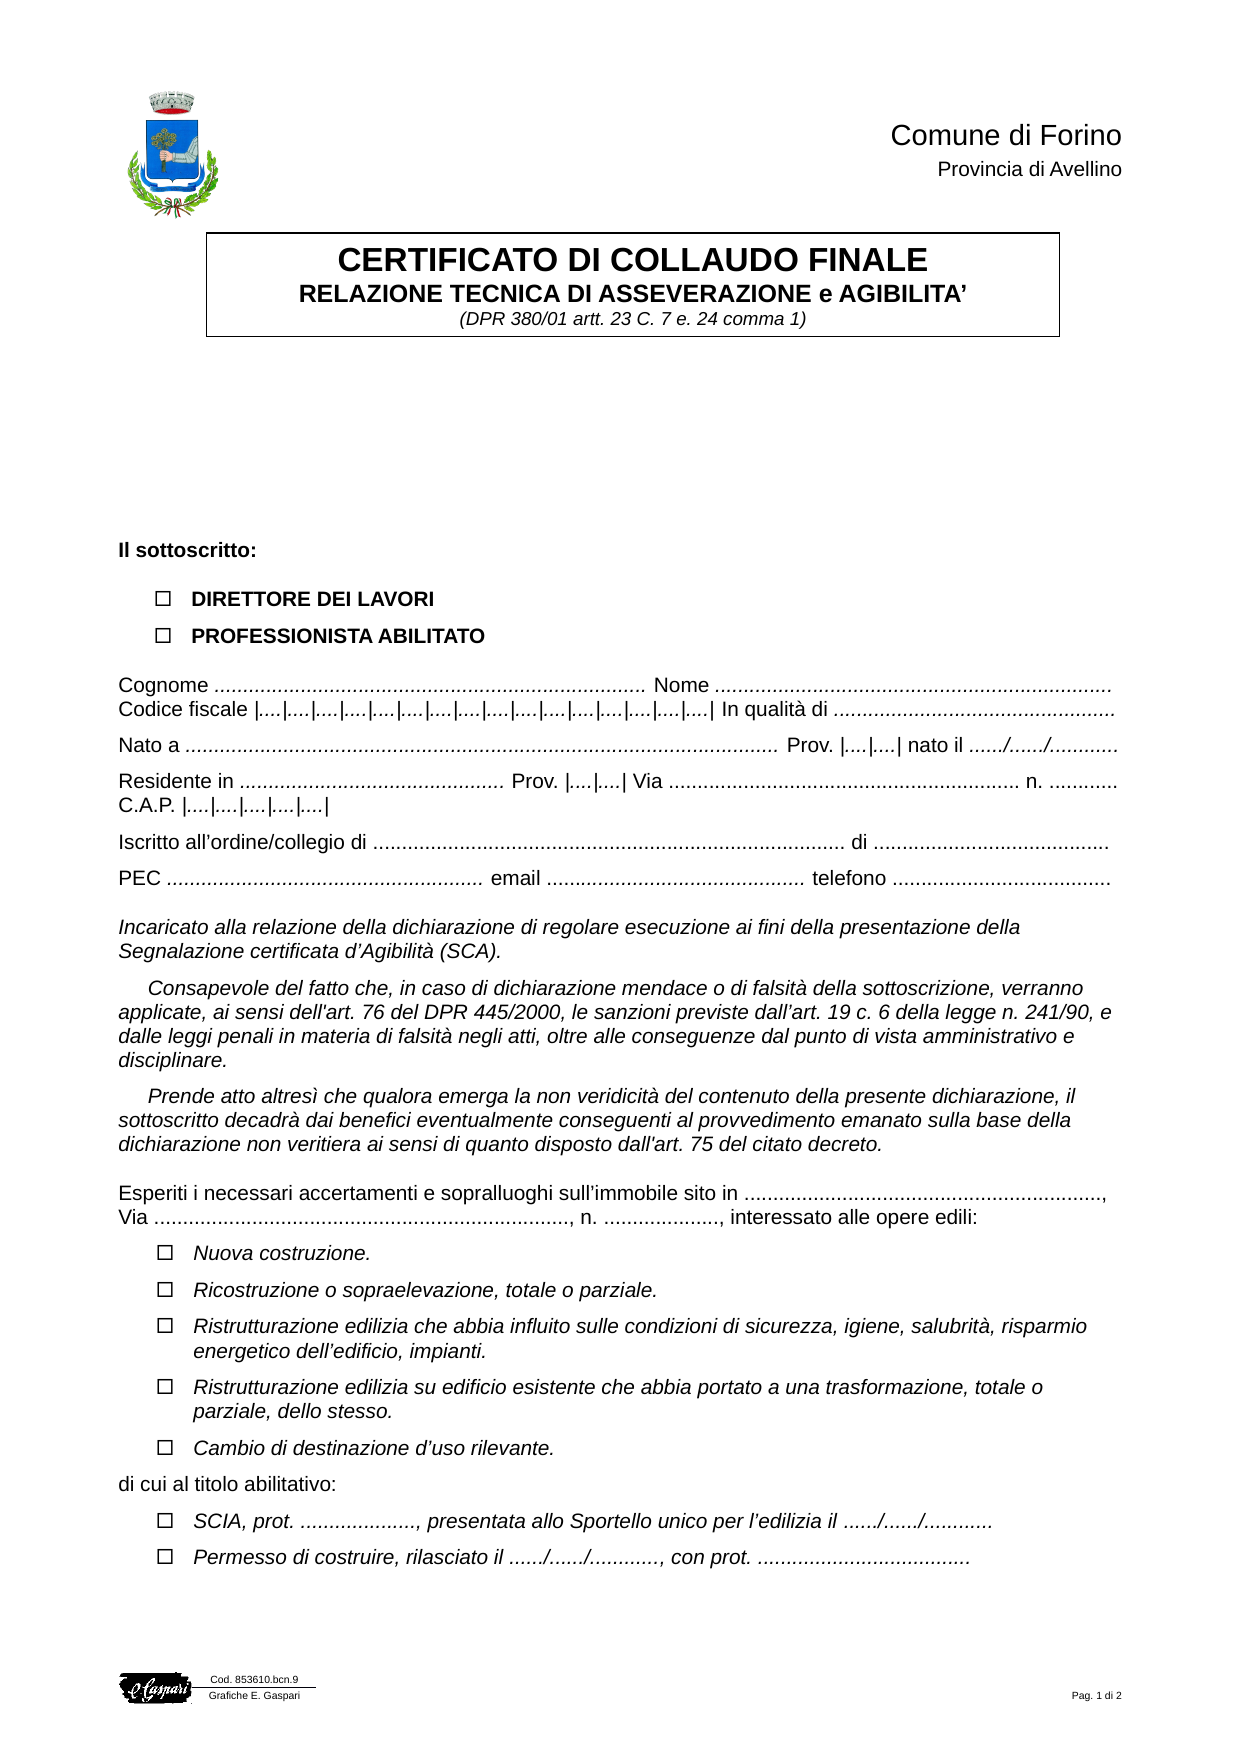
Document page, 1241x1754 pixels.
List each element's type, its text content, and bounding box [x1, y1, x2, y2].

text Iscritto all’ordine/collegio di .................................................................................. di ......................................... [118, 830, 1122, 854]
text Il sottoscritto: [118, 538, 1122, 562]
text Nato a ....................................................................................................... Prov. |....|....| nato il ....../....../............ [118, 733, 1122, 757]
list Ricostruzione o sopraelevazione, totale o parziale. [156, 1278, 1122, 1302]
list Ristrutturazione edilizia che abbia influito sulle condizioni di sicurezza, igiene, salubrità, risparmio energetico dell’edificio, impianti. [156, 1314, 1122, 1362]
list Permesso di costruire, rilasciato il ....../....../............, con prot. ..................................... [156, 1545, 1122, 1569]
text Incaricato alla relazione della dichiarazione di regolare esecuzione ai fini della presentazione della Segnalazione certificata d’Agibilità (SCA). [118, 915, 1122, 963]
picture [118, 1672, 192, 1704]
text PEC ....................................................... email ............................................. telefono ...................................... [118, 866, 1122, 890]
list Cambio di destinazione d’uso rilevante. [156, 1435, 1122, 1459]
picture [122, 87, 224, 219]
text Comune di Forino [224, 118, 1122, 152]
text Residente in .............................................. Prov. |....|....| Via ............................................................. n. ............ C.A.P. |....|....|....|....|....| [118, 769, 1122, 817]
list SCIA, prot. ...................., presentata allo Sportello unico per l’edilizia il ....../....../............ [156, 1508, 1122, 1532]
text Provincia di Avellino [224, 157, 1122, 181]
list PROFESSIONISTA ABILITATO [153, 623, 1122, 647]
text Consapevole del fatto che, in caso di dichiarazione mendace o di falsità della sottoscrizione, verranno applicate, ai sensi dell'art. 76 del DPR 445/2000, le sanzioni previste dall’art. 19 c. 6 della legge n. 241/90, e dalle leggi penali in materia di falsità negli atti, oltre alle conseguenze dal punto di vista amministrativo e disciplinare. [118, 976, 1122, 1071]
list Nuova costruzione. [156, 1241, 1122, 1265]
list Ristrutturazione edilizia su edificio esistente che abbia portato a una trasformazione, totale o parziale, dello stesso. [156, 1375, 1122, 1423]
text di cui al titolo abilitativo: [118, 1472, 1122, 1496]
text Esperiti i necessari accertamenti e sopralluoghi sull’immobile sito in .............................................................., Via ........................................................................, n. ...................., interessato alle opere edili: [118, 1181, 1122, 1229]
list DIRETTORE DEI LAVORI [153, 587, 1122, 611]
text Cognome ........................................................................... Nome ..................................................................... Codice fiscale |....|....|....|....|....|....|....|....|....|....|....|....|....|....|....|....| In qualità di ................................................. [118, 672, 1122, 720]
text Prende atto altresì che qualora emerga la non veridicità del contenuto della presente dichiarazione, il sottoscritto decadrà dai benefici eventualmente conseguenti al provvedimento emanato sulla base della dichiarazione non veritiera ai sensi di quanto disposto dall'art. 75 del citato decreto. [118, 1084, 1122, 1156]
